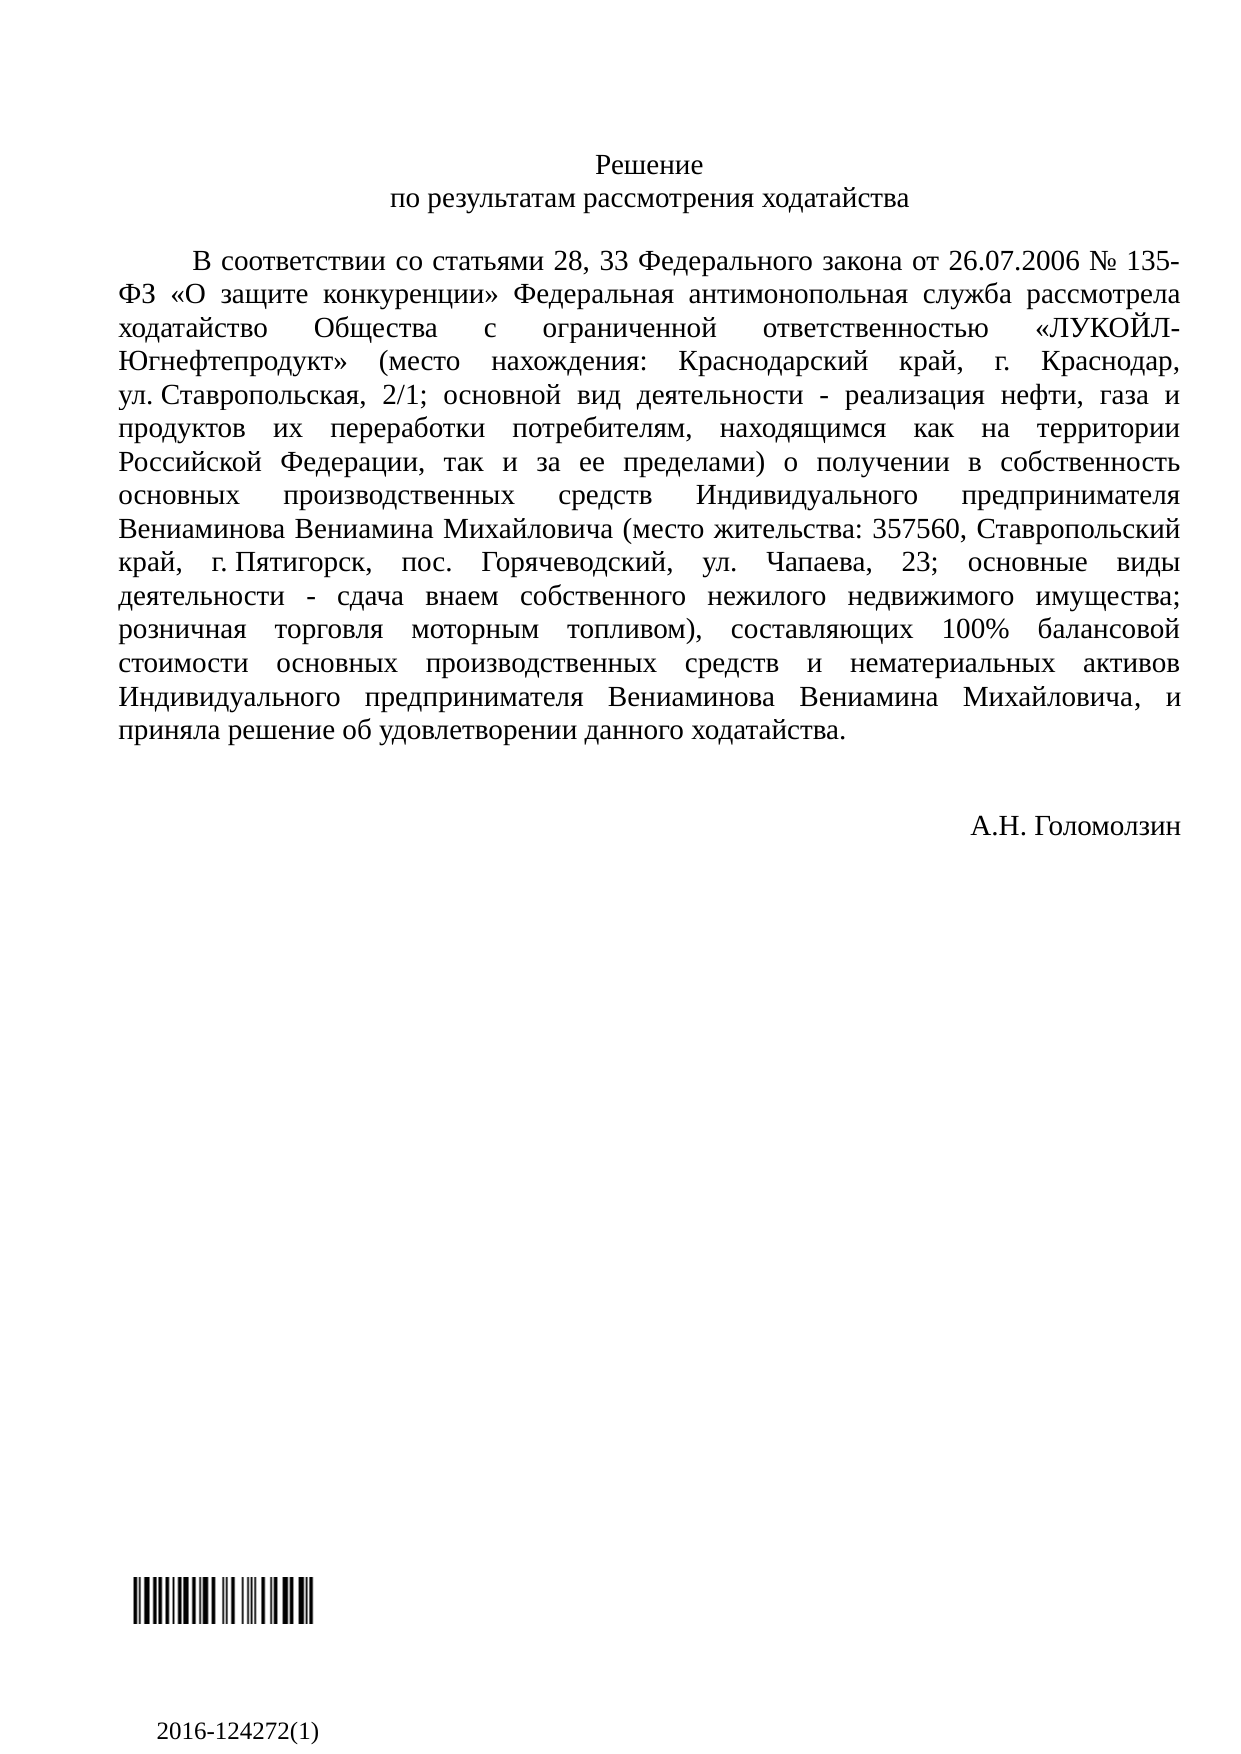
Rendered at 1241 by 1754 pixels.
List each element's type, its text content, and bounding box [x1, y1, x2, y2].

text В соответствии cо статьями 28, 33 Федерального закона от 26.07.2006 № 135-ФЗ «О защите конкуренции» Федеральная антимонопольная служба рассмотрела ходатайство Общества с ограниченной ответственностью «ЛУКОЙЛ-Югнефтепродукт» (место нахождения: Краснодарский край, г. Краснодар, ул. Ставропольская, 2/1; основной вид деятельности - реализация нефти, газа и продуктов их переработки потребителям, находящимся как на территории Российской Федерации, так и за ее пределами) о получении в собственность основных производственных средств Индивидуального предпринимателя Вениаминова Вениамина Михайловича (место жительства: 357560, Ставропольский край, г. Пятигорск, пос. Горячеводский, ул. Чапаева, 23; основные виды деятельности - сдача внаем собственного нежилого недвижимого имущества; розничная торговля моторным топливом), составляющих 100% балансовой стоимости основных производственных средств и нематериальных активов Индивидуального предпринимателя Вениаминова Вениамина Михайловича, и приняла решение об удовлетворении данного ходатайства. [118, 243, 1181, 746]
picture [118, 1577, 331, 1624]
text Решение [118, 147, 1181, 180]
text А.Н. Голомолзин [118, 808, 1181, 842]
text по результатам рассмотрения ходатайства [118, 180, 1181, 214]
